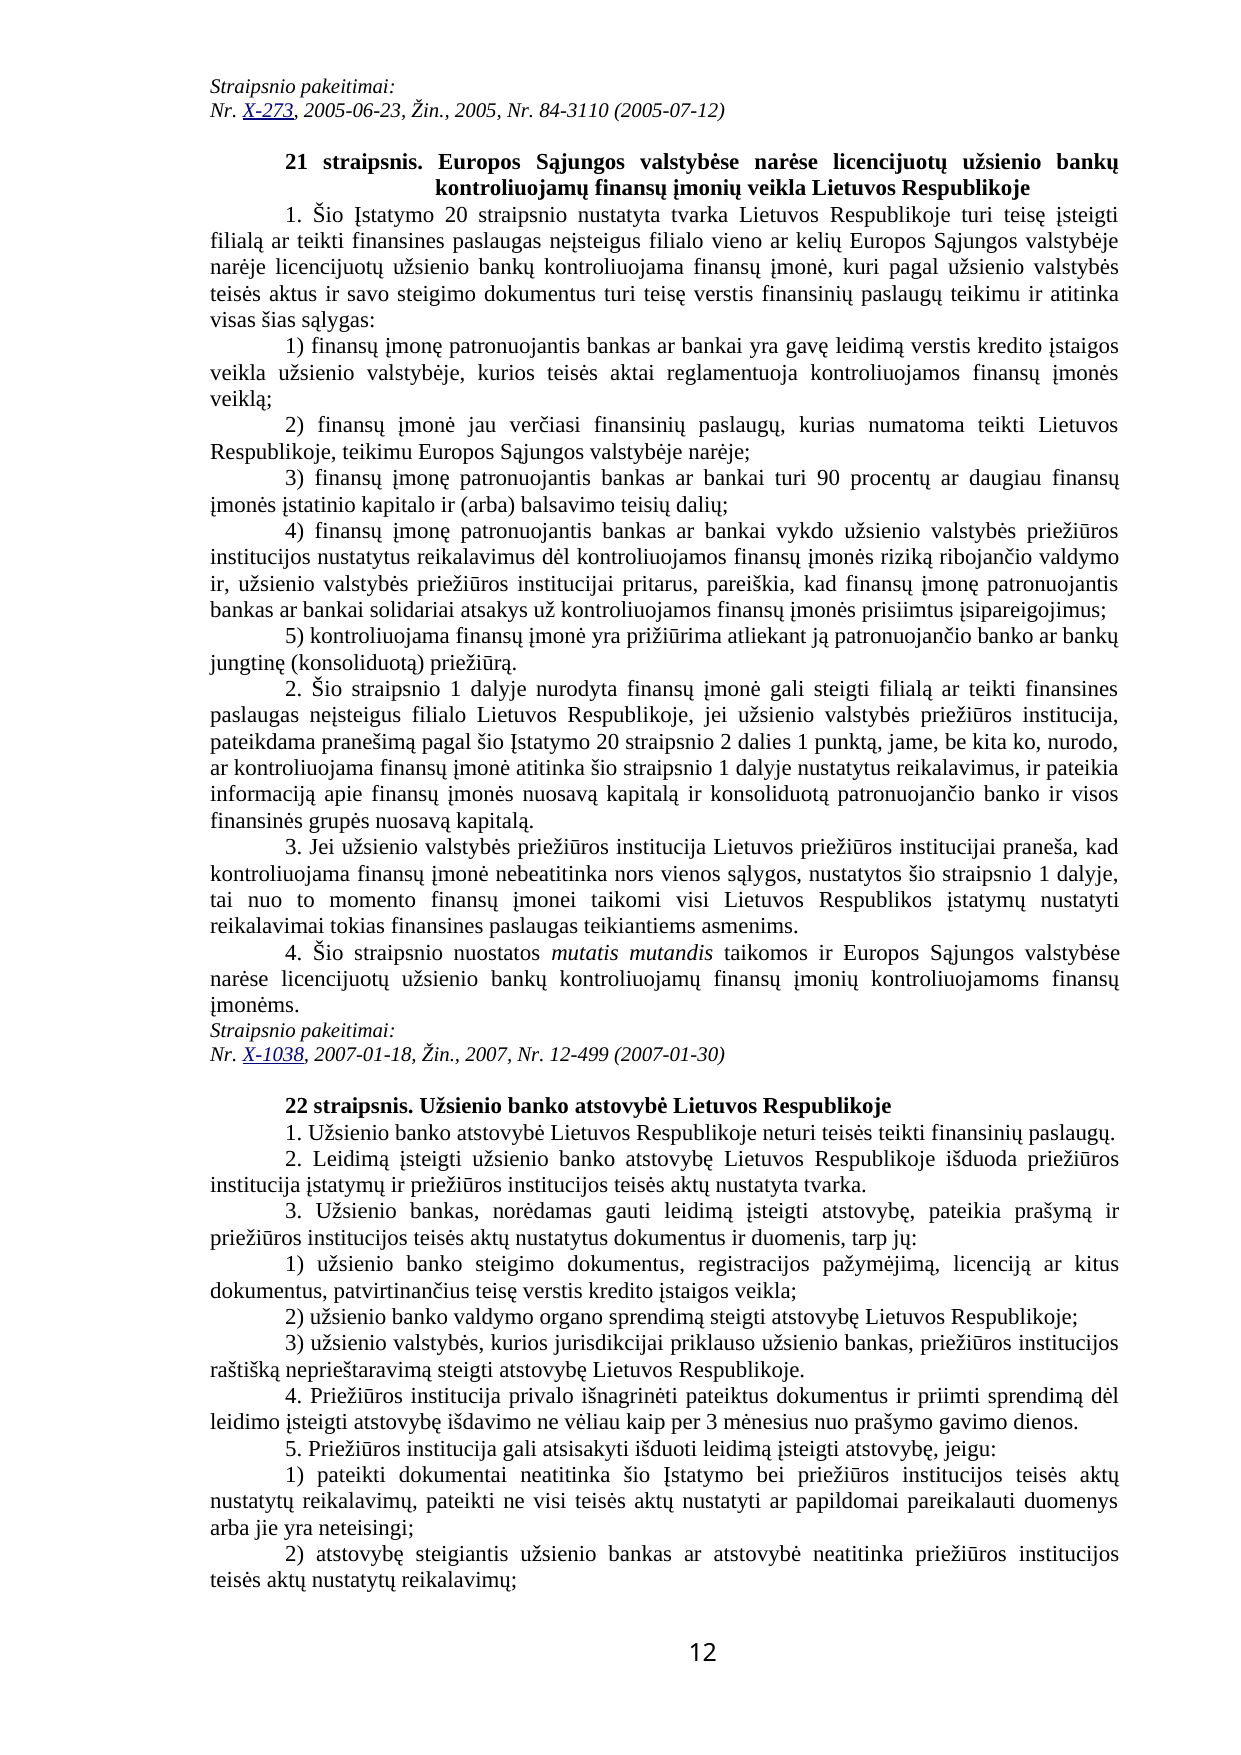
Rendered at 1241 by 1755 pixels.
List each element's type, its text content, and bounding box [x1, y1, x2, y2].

text 2) finansų įmonė jau verčiasi finansinių paslaugų, kurias numatoma teikti Lietuvos Respublikoje, teikimu Europos Sąjungos valstybėje narėje; [210, 412, 1120, 464]
text 1. Šio Įstatymo 20 straipsnio nustatyta tvarka Lietuvos Respublikoje turi teisę įsteigti filialą ar teikti finansines paslaugas neįsteigus filialo vieno ar kelių Europos Sąjungos valstybėje narėje licencijuotų užsienio bankų kontroliuojama finansų įmonė, kuri pagal užsienio valstybės teisės aktus ir savo steigimo dokumentus turi teisę verstis finansinių paslaugų teikimu ir atitinka visas šias sąlygas: [210, 201, 1120, 332]
text Nr. X-1038, 2007-01-18, Žin., 2007, Nr. 12-499 (2007-01-30) [210, 1042, 1120, 1066]
text 2) atstovybę steigiantis užsienio bankas ar atstovybė neatitinka priežiūros institucijos teisės aktų nustatytų reikalavimų; [210, 1540, 1120, 1593]
text Straipsnio pakeitimai: [210, 73, 1120, 98]
text 1) užsienio banko steigimo dokumentus, registracijos pažymėjimą, licenciją ar kitus dokumentus, patvirtinančius teisę verstis kredito įstaigos veikla; [210, 1250, 1120, 1303]
text 22 straipsnis. Užsienio banko atstovybė Lietuvos Respublikoje [210, 1092, 1120, 1118]
text Nr. X-273, 2005-06-23, Žin., 2005, Nr. 84-3110 (2005-07-12) [210, 98, 1120, 122]
text 4) finansų įmonę patronuojantis bankas ar bankai vykdo užsienio valstybės priežiūros institucijos nustatytus reikalavimus dėl kontroliuojamos finansų įmonės riziką ribojančio valdymo ir, užsienio valstybės priežiūros institucijai pritarus, pareiškia, kad finansų įmonę patronuojantis bankas ar bankai solidariai atsakys už kontroliuojamos finansų įmonės prisiimtus įsipareigojimus; [210, 517, 1120, 622]
text 5. Priežiūros institucija gali atsisakyti išduoti leidimą įsteigti atstovybę, jeigu: [210, 1435, 1120, 1461]
text 4. Šio straipsnio nuostatos mutatis mutandis taikomos ir Europos Sąjungos valstybėse narėse licencijuotų užsienio bankų kontroliuojamų finansų įmonių kontroliuojamoms finansų įmonėms. [210, 939, 1120, 1018]
text 2. Šio straipsnio 1 dalyje nurodyta finansų įmonė gali steigti filialą ar teikti finansines paslaugas neįsteigus filialo Lietuvos Respublikoje, jei užsienio valstybės priežiūros institucija, pateikdama pranešimą pagal šio Įstatymo 20 straipsnio 2 dalies 1 punktą, jame, be kita ko, nurodo, ar kontroliuojama finansų įmonė atitinka šio straipsnio 1 dalyje nustatytus reikalavimus, ir pateikia informaciją apie finansų įmonės nuosavą kapitalą ir konsoliduotą patronuojančio banko ir visos finansinės grupės nuosavą kapitalą. [210, 675, 1120, 833]
text 2. Leidimą įsteigti užsienio banko atstovybę Lietuvos Respublikoje išduoda priežiūros institucija įstatymų ir priežiūros institucijos teisės aktų nustatyta tvarka. [210, 1145, 1120, 1198]
text 3. Jei užsienio valstybės priežiūros institucija Lietuvos priežiūros institucijai praneša, kad kontroliuojama finansų įmonė nebeatitinka nors vienos sąlygos, nustatytos šio straipsnio 1 dalyje, tai nuo to momento finansų įmonei taikomi visi Lietuvos Respublikos įstatymų nustatyti reikalavimai tokias finansines paslaugas teikiantiems asmenims. [210, 833, 1120, 939]
text 3. Užsienio bankas, norėdamas gauti leidimą įsteigti atstovybę, pateikia prašymą ir priežiūros institucijos teisės aktų nustatytus dokumentus ir duomenis, tarp jų: [210, 1198, 1120, 1250]
text 2) užsienio banko valdymo organo sprendimą steigti atstovybę Lietuvos Respublikoje; [210, 1303, 1120, 1329]
text Straipsnio pakeitimai: [210, 1018, 1120, 1042]
text 1. Užsienio banko atstovybė Lietuvos Respublikoje neturi teisės teikti finansinių paslaugų. [210, 1118, 1120, 1145]
text 4. Priežiūros institucija privalo išnagrinėti pateiktus dokumentus ir priimti sprendimą dėl leidimo įsteigti atstovybę išdavimo ne vėliau kaip per 3 mėnesius nuo prašymo gavimo dienos. [210, 1382, 1120, 1435]
text 1) pateikti dokumentai neatitinka šio Įstatymo bei priežiūros institucijos teisės aktų nustatytų reikalavimų, pateikti ne visi teisės aktų nustatyti ar papildomai pareikalauti duomenys arba jie yra neteisingi; [210, 1461, 1120, 1540]
text 3) finansų įmonę patronuojantis bankas ar bankai turi 90 procentų ar daugiau finansų įmonės įstatinio kapitalo ir (arba) balsavimo teisių dalių; [210, 464, 1120, 517]
text 3) užsienio valstybės, kurios jurisdikcijai priklauso užsienio bankas, priežiūros institucijos raštišką neprieštaravimą steigti atstovybę Lietuvos Respublikoje. [210, 1329, 1120, 1382]
text 1) finansų įmonę patronuojantis bankas ar bankai yra gavę leidimą verstis kredito įstaigos veikla užsienio valstybėje, kurios teisės aktai reglamentuoja kontroliuojamos finansų įmonės veiklą; [210, 332, 1120, 412]
text 21 straipsnis. Europos Sąjungos valstybėse narėse licencijuotų užsienio bankų kontroliuojamų finansų įmonių veikla Lietuvos Respublikoje [285, 148, 1120, 201]
text 5) kontroliuojama finansų įmonė yra prižiūrima atliekant ją patronuojančio banko ar bankų jungtinę (konsoliduotą) priežiūrą. [210, 622, 1120, 675]
